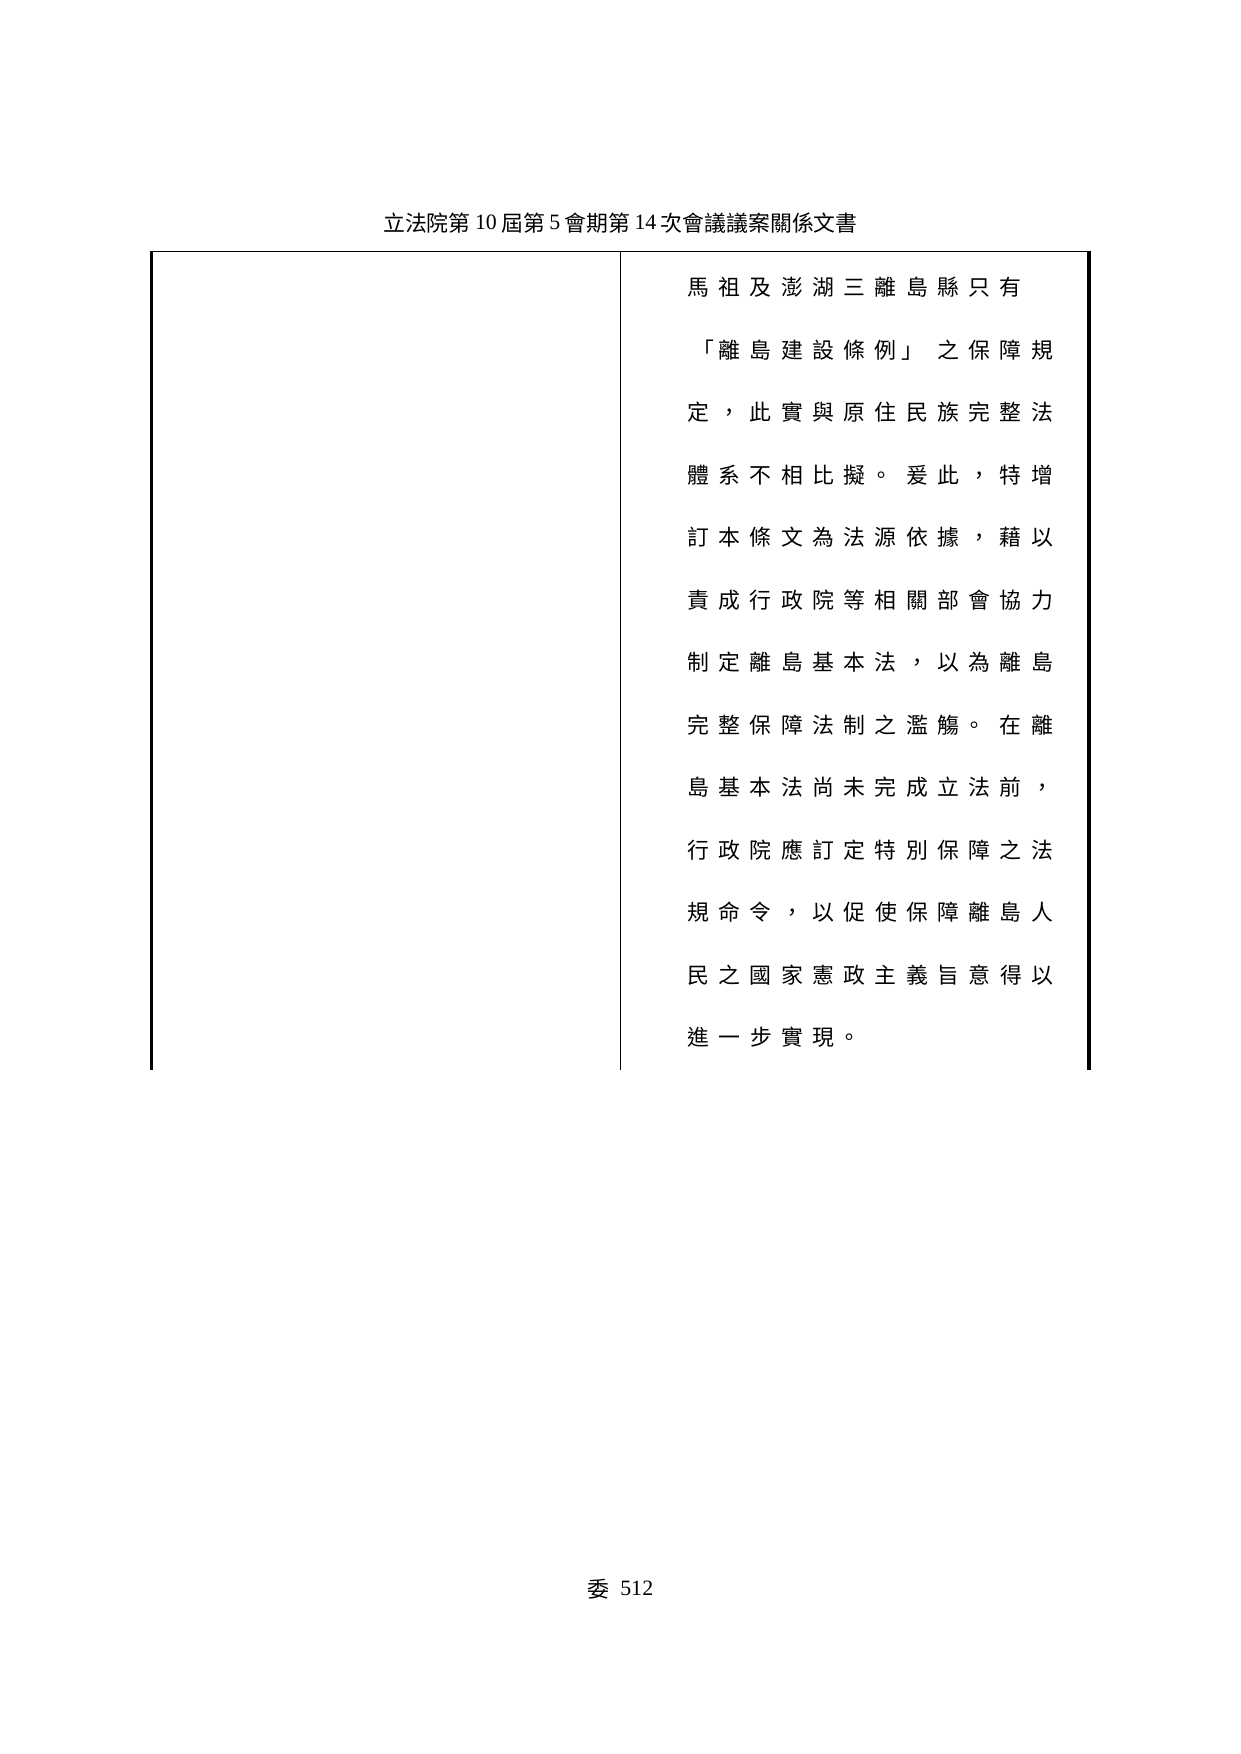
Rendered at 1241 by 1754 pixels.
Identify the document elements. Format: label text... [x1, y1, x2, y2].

table_cell 一、本條新增。 二、中華民國憲法增修條文第十條第十二項之規定，「國家應依民族意願，保障原住民族之地位及政治參與，並對其教育文化、交通水利、衛生醫療、經濟土地及社會福利事業予以保障扶助並促其發展，其辦法另以法律定之。對於澎湖、金門及馬祖地區人民亦同。」其所展現之憲政主義，旨在將原住民族與澎湖、金門及馬祖地區人民之權益保障作同等規範之設計。然查原住民族已有原住民族基本法為上位法之原住民族法體系，而金門、馬祖及澎湖三離島縣只有「離島建設條例」之保障規定，此實與原住民族完整法體系不相比擬。爰此，特增訂本條文為法源依據，藉以責成行政院等相關部會協力制定離島基本法，以為離島完整保障法制之濫觴。在離島基本法尚未完成立法前，行政院應訂定特別保障之法規命令，以促使保障離島人民之國家憲政主義旨意得以進一步實現。 [621, 252, 1087, 1070]
table_cell [153, 252, 620, 1070]
